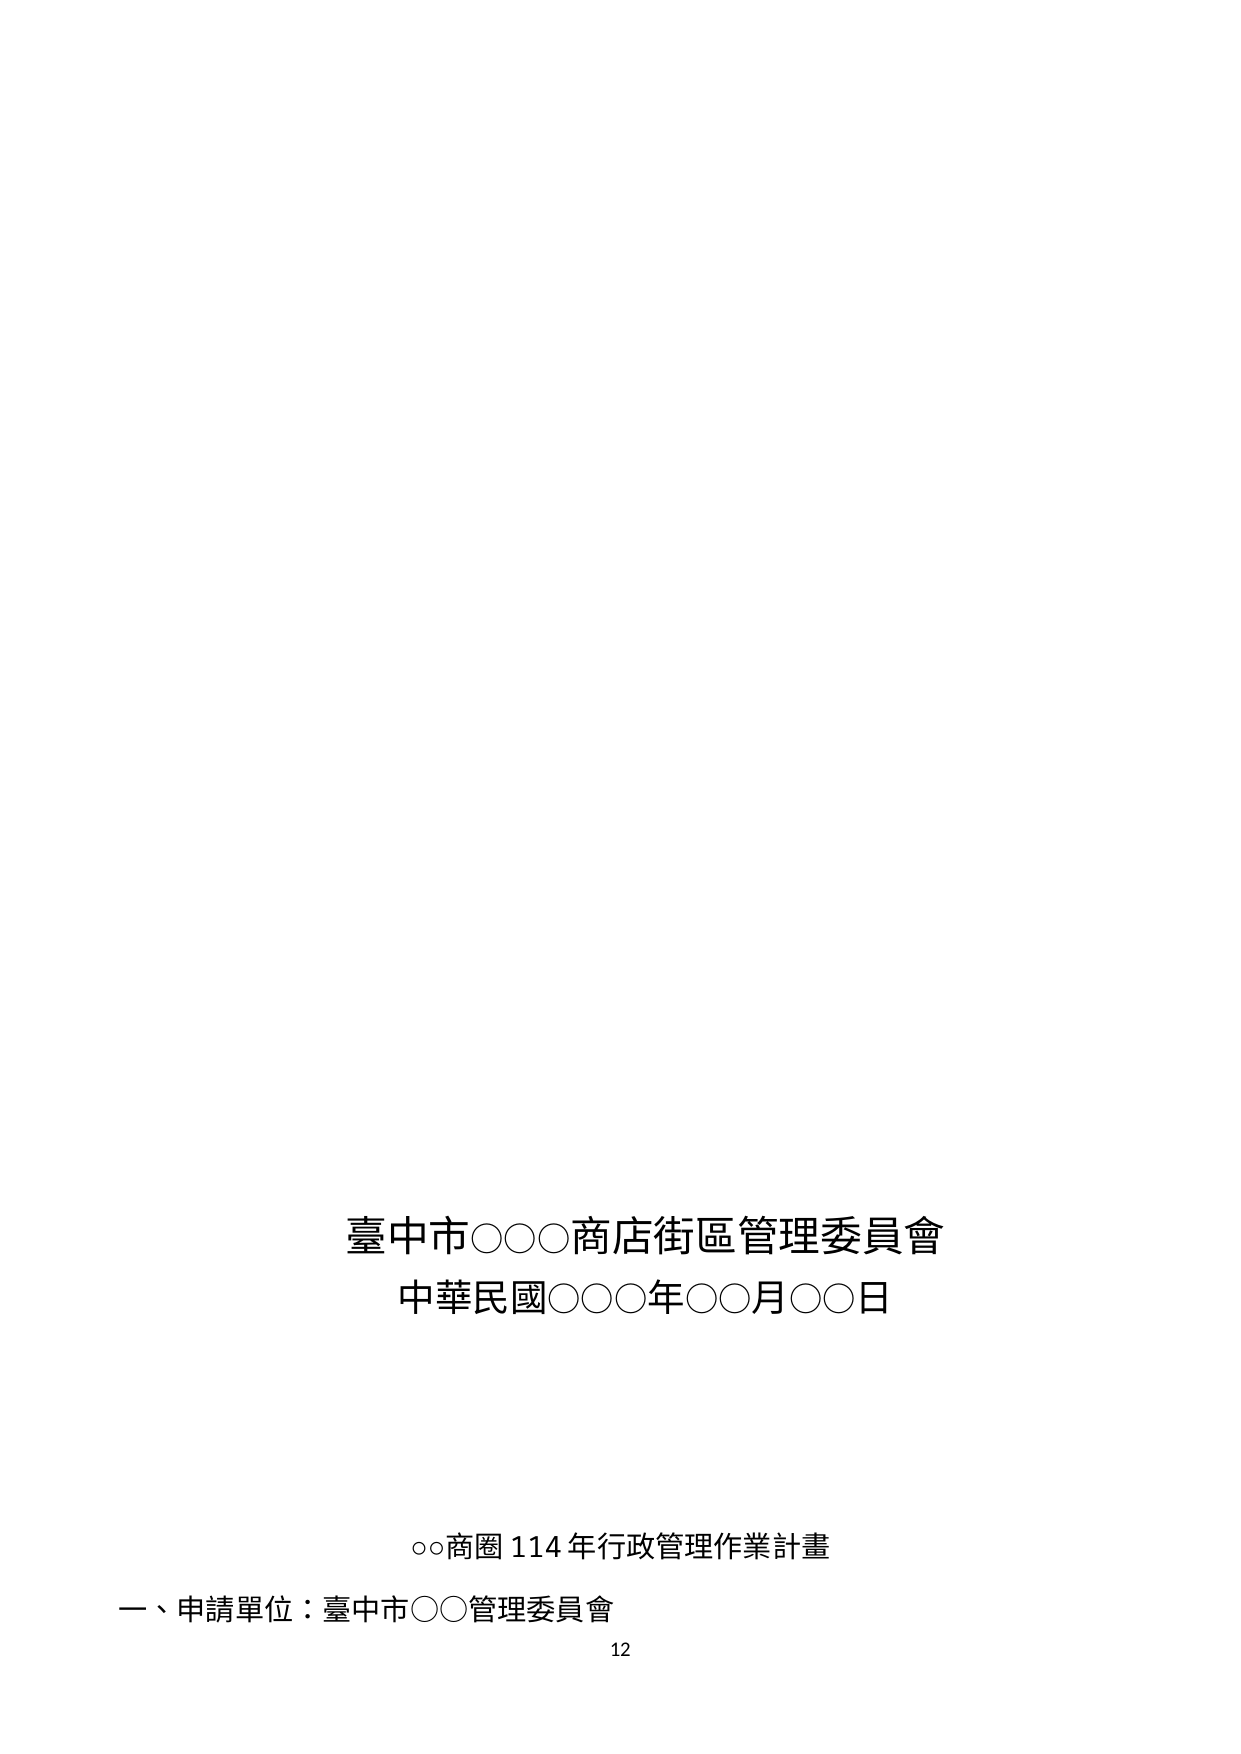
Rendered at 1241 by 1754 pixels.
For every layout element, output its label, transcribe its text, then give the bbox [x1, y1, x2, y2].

text 中華民國○○○年○○月○○日 [168, 1254, 1122, 1316]
text 一、申請單位：臺中市○○管理委員會 [118, 1566, 1122, 1629]
text ○○商圈114年行政管理作業計畫 [118, 1504, 1122, 1566]
text 臺中市○○○商店街區管理委員會 [168, 1191, 1122, 1254]
